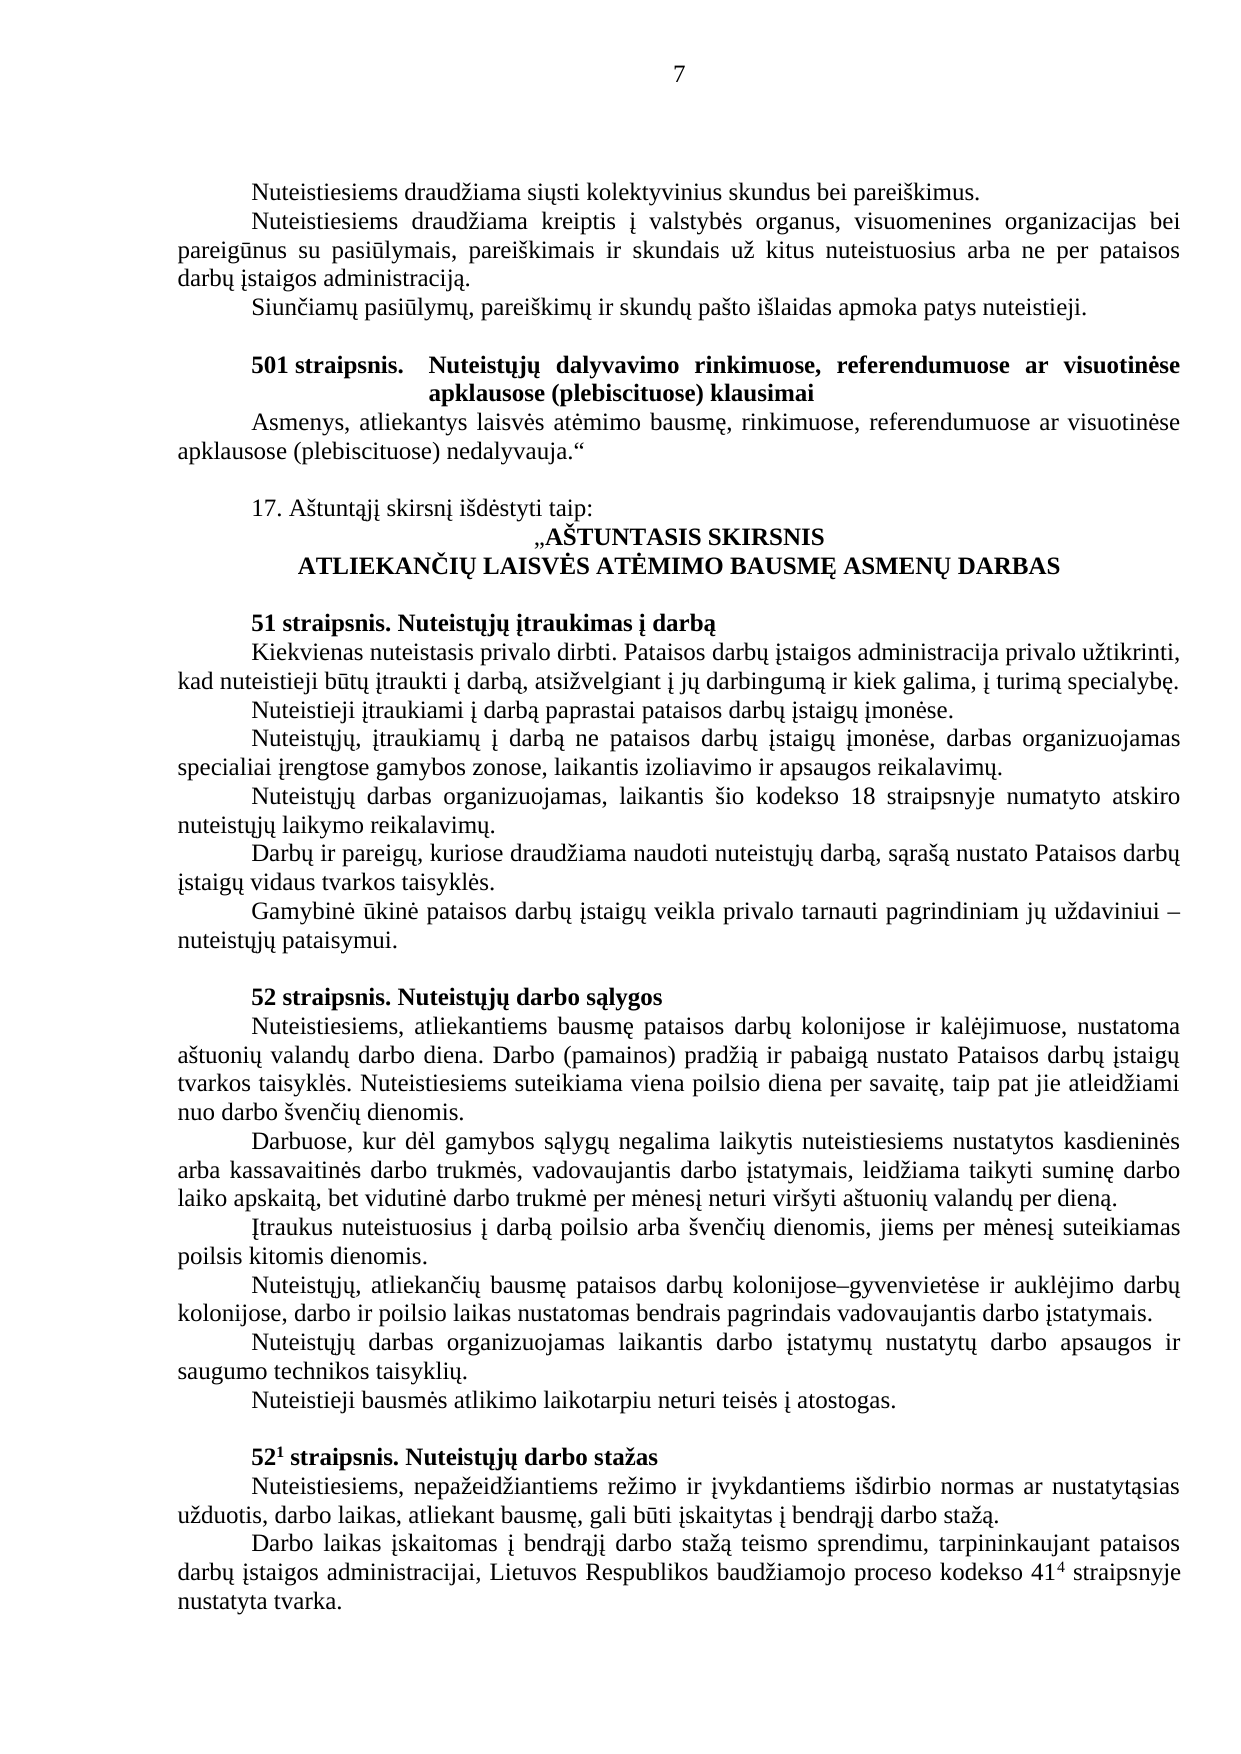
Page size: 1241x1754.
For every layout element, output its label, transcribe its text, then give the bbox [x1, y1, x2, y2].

text 521 straipsnis. Nuteistųjų darbo stažas [177, 1442, 1181, 1471]
text Nuteistieji įtraukiami į darbą paprastai pataisos darbų įstaigų įmonėse. [177, 695, 1181, 723]
text Nuteistųjų, įtraukiamų į darbą ne pataisos darbų įstaigų įmonėse, darbas organizuojamas specialiai įrengtose gamybos zonose, laikantis izoliavimo ir apsaugos reikalavimų. [177, 723, 1181, 781]
text Darbo laikas įskaitomas į bendrąjį darbo stažą teismo sprendimu, tarpininkaujant pataisos darbų įstaigos administracijai, Lietuvos Respublikos baudžiamojo proceso kodekso 414 straipsnyje nustatyta tvarka. [177, 1528, 1181, 1615]
text Nuteistieji bausmės atlikimo laikotarpiu neturi teisės į atostogas. [177, 1385, 1181, 1413]
text 52 straipsnis. Nuteistųjų darbo sąlygos [177, 982, 1181, 1011]
text Nuteistiesiems, nepažeidžiantiems režimo ir įvykdantiems išdirbio normas ar nustatytąsias užduotis, darbo laikas, atliekant bausmę, gali būti įskaitytas į bendrąjį darbo stažą. [177, 1471, 1181, 1528]
text 501 straipsnis. Nuteistųjų dalyvavimo rinkimuose, referendumuose ar visuotinėse apklausose (plebiscituose) klausimai [251, 350, 1181, 407]
text Gamybinė ūkinė pataisos darbų įstaigų veikla privalo tarnauti pagrindiniam jų uždaviniui – nuteistųjų pataisymui. [177, 896, 1181, 953]
text Kiekvienas nuteistasis privalo dirbti. Pataisos darbų įstaigos administracija privalo užtikrinti, kad nuteistieji būtų įtraukti į darbą, atsižvelgiant į jų darbingumą ir kiek galima, į turimą specialybę. [177, 637, 1181, 695]
text Siunčiamų pasiūlymų, pareiškimų ir skundų pašto išlaidas apmoka patys nuteistieji. [177, 292, 1181, 321]
text Nuteistiesiems, atliekantiems bausmę pataisos darbų kolonijose ir kalėjimuose, nustatoma aštuonių valandų darbo diena. Darbo (pamainos) pradžią ir pabaigą nustato Pataisos darbų įstaigų tvarkos taisyklės. Nuteistiesiems suteikiama viena poilsio diena per savaitę, taip pat jie atleidžiami nuo darbo švenčių dienomis. [177, 1011, 1181, 1126]
text Nuteistųjų, atliekančių bausmę pataisos darbų kolonijose–gyvenvietėse ir auklėjimo darbų kolonijose, darbo ir poilsio laikas nustatomas bendrais pagrindais vadovaujantis darbo įstatymais. [177, 1270, 1181, 1327]
text Darbuose, kur dėl gamybos sąlygų negalima laikytis nuteistiesiems nustatytos kasdieninės arba kassavaitinės darbo trukmės, vadovaujantis darbo įstatymais, leidžiama taikyti suminę darbo laiko apskaitą, bet vidutinė darbo trukmė per mėnesį neturi viršyti aštuonių valandų per dieną. [177, 1126, 1181, 1212]
text Asmenys, atliekantys laisvės atėmimo bausmę, rinkimuose, referendumuose ar visuotinėse apklausose (plebiscituose) nedalyvauja.“ [177, 407, 1181, 465]
text Nuteistųjų darbas organizuojamas, laikantis šio kodekso 18 straipsnyje numatyto atskiro nuteistųjų laikymo reikalavimų. [177, 781, 1181, 838]
text Nuteistųjų darbas organizuojamas laikantis darbo įstatymų nustatytų darbo apsaugos ir saugumo technikos taisyklių. [177, 1327, 1181, 1385]
text Nuteistiesiems draudžiama siųsti kolektyvinius skundus bei pareiškimus. [177, 177, 1181, 206]
text 17. Aštuntąjį skirsnį išdėstyti taip: [177, 493, 1181, 522]
text „Aštuntasis skirsnis [177, 522, 1181, 551]
text Nuteistiesiems draudžiama kreiptis į valstybės organus, visuomenines organizacijas bei pareigūnus su pasiūlymais, pareiškimais ir skundais už kitus nuteistuosius arba ne per pataisos darbų įstaigos administraciją. [177, 206, 1181, 292]
text Įtraukus nuteistuosius į darbą poilsio arba švenčių dienomis, jiems per mėnesį suteikiamas poilsis kitomis dienomis. [177, 1212, 1181, 1270]
text Darbų ir pareigų, kuriose draudžiama naudoti nuteistųjų darbą, sąrašą nustato Pataisos darbų įstaigų vidaus tvarkos taisyklės. [177, 838, 1181, 896]
text ATLIEKANČIŲ LAISVĖS ATĖMIMO BAUSMĘ ASMENŲ DARBAS [177, 551, 1181, 580]
text 51 straipsnis. Nuteistųjų įtraukimas į darbą [177, 608, 1181, 637]
